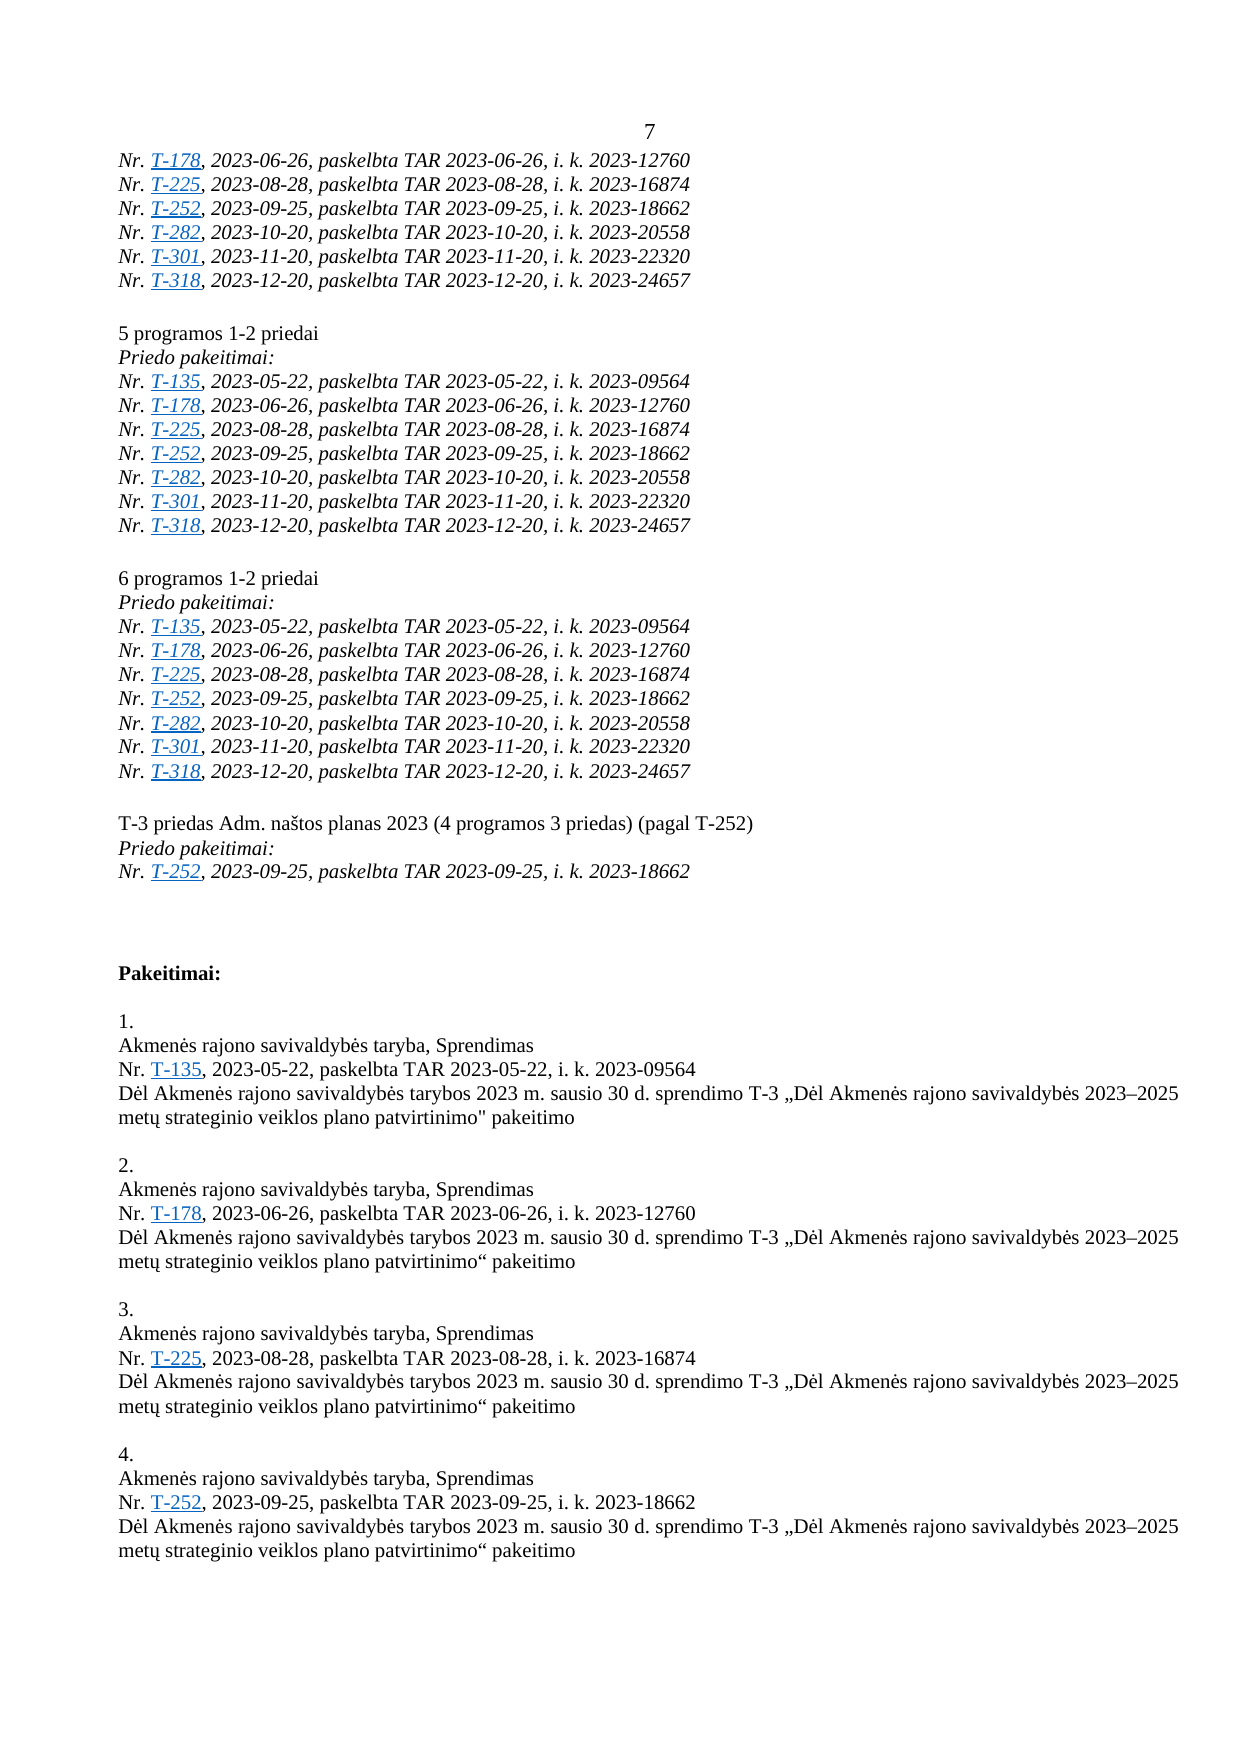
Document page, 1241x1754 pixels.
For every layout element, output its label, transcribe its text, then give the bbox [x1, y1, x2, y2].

text 3. [118, 1297, 1181, 1321]
text T-3 priedas Adm. naštos planas 2023 (4 programos 3 priedas) (pagal T-252) [118, 811, 1181, 835]
text Nr. T-252, 2023-09-25, paskelbta TAR 2023-09-25, i. k. 2023-18662 [118, 686, 1181, 710]
text Dėl Akmenės rajono savivaldybės tarybos 2023 m. sausio 30 d. sprendimo T-3 „Dėl Akmenės rajono savivaldybės 2023–2025 metų strateginio veiklos plano patvirtinimo“ pakeitimo [118, 1369, 1181, 1418]
text 2. [118, 1153, 1181, 1177]
text Nr. T-301, 2023-11-20, paskelbta TAR 2023-11-20, i. k. 2023-22320 [118, 734, 1181, 758]
text Nr. T-225, 2023-08-28, paskelbta TAR 2023-08-28, i. k. 2023-16874 [118, 417, 1181, 441]
text Nr. T-282, 2023-10-20, paskelbta TAR 2023-10-20, i. k. 2023-20558 [118, 710, 1181, 734]
text Nr. T-178, 2023-06-26, paskelbta TAR 2023-06-26, i. k. 2023-12760 [118, 148, 1181, 172]
text Nr. T-252, 2023-09-25, paskelbta TAR 2023-09-25, i. k. 2023-18662 [118, 859, 1181, 883]
text Priedo pakeitimai: [118, 590, 1181, 614]
text Nr. T-178, 2023-06-26, paskelbta TAR 2023-06-26, i. k. 2023-12760 [118, 638, 1181, 662]
text Nr. T-318, 2023-12-20, paskelbta TAR 2023-12-20, i. k. 2023-24657 [118, 513, 1181, 537]
text Pakeitimai: [118, 960, 1181, 984]
text Nr. T-318, 2023-12-20, paskelbta TAR 2023-12-20, i. k. 2023-24657 [118, 268, 1181, 292]
text 4. [118, 1442, 1181, 1466]
text Akmenės rajono savivaldybės taryba, Sprendimas [118, 1466, 1181, 1490]
text Dėl Akmenės rajono savivaldybės tarybos 2023 m. sausio 30 d. sprendimo T-3 „Dėl Akmenės rajono savivaldybės 2023–2025 metų strateginio veiklos plano patvirtinimo“ pakeitimo [118, 1514, 1181, 1562]
text Nr. T-282, 2023-10-20, paskelbta TAR 2023-10-20, i. k. 2023-20558 [118, 465, 1181, 489]
text Akmenės rajono savivaldybės taryba, Sprendimas [118, 1177, 1181, 1201]
text Akmenės rajono savivaldybės taryba, Sprendimas [118, 1321, 1181, 1345]
text Nr. T-225, 2023-08-28, paskelbta TAR 2023-08-28, i. k. 2023-16874 [118, 172, 1181, 196]
text Nr. T-282, 2023-10-20, paskelbta TAR 2023-10-20, i. k. 2023-20558 [118, 220, 1181, 244]
text Nr. T-252, 2023-09-25, paskelbta TAR 2023-09-25, i. k. 2023-18662 [118, 1490, 1181, 1514]
text Nr. T-252, 2023-09-25, paskelbta TAR 2023-09-25, i. k. 2023-18662 [118, 196, 1181, 220]
text Nr. T-252, 2023-09-25, paskelbta TAR 2023-09-25, i. k. 2023-18662 [118, 441, 1181, 465]
text 6 programos 1-2 priedai [118, 566, 1181, 590]
text Nr. T-318, 2023-12-20, paskelbta TAR 2023-12-20, i. k. 2023-24657 [118, 758, 1181, 783]
text Nr. T-225, 2023-08-28, paskelbta TAR 2023-08-28, i. k. 2023-16874 [118, 1345, 1181, 1369]
text Nr. T-178, 2023-06-26, paskelbta TAR 2023-06-26, i. k. 2023-12760 [118, 1201, 1181, 1225]
text Nr. T-135, 2023-05-22, paskelbta TAR 2023-05-22, i. k. 2023-09564 [118, 369, 1181, 393]
text Nr. T-301, 2023-11-20, paskelbta TAR 2023-11-20, i. k. 2023-22320 [118, 489, 1181, 513]
text Nr. T-135, 2023-05-22, paskelbta TAR 2023-05-22, i. k. 2023-09564 [118, 614, 1181, 638]
text Priedo pakeitimai: [118, 835, 1181, 859]
text Akmenės rajono savivaldybės taryba, Sprendimas [118, 1033, 1181, 1057]
text 1. [118, 1008, 1181, 1033]
text Nr. T-301, 2023-11-20, paskelbta TAR 2023-11-20, i. k. 2023-22320 [118, 244, 1181, 268]
text Dėl Akmenės rajono savivaldybės tarybos 2023 m. sausio 30 d. sprendimo T-3 „Dėl Akmenės rajono savivaldybės 2023–2025 metų strateginio veiklos plano patvirtinimo" pakeitimo [118, 1081, 1181, 1129]
text 5 programos 1-2 priedai [118, 321, 1181, 345]
text Priedo pakeitimai: [118, 345, 1181, 369]
text Nr. T-135, 2023-05-22, paskelbta TAR 2023-05-22, i. k. 2023-09564 [118, 1057, 1181, 1081]
text Nr. T-225, 2023-08-28, paskelbta TAR 2023-08-28, i. k. 2023-16874 [118, 662, 1181, 686]
text Dėl Akmenės rajono savivaldybės tarybos 2023 m. sausio 30 d. sprendimo T-3 „Dėl Akmenės rajono savivaldybės 2023–2025 metų strateginio veiklos plano patvirtinimo“ pakeitimo [118, 1225, 1181, 1273]
text Nr. T-178, 2023-06-26, paskelbta TAR 2023-06-26, i. k. 2023-12760 [118, 393, 1181, 417]
